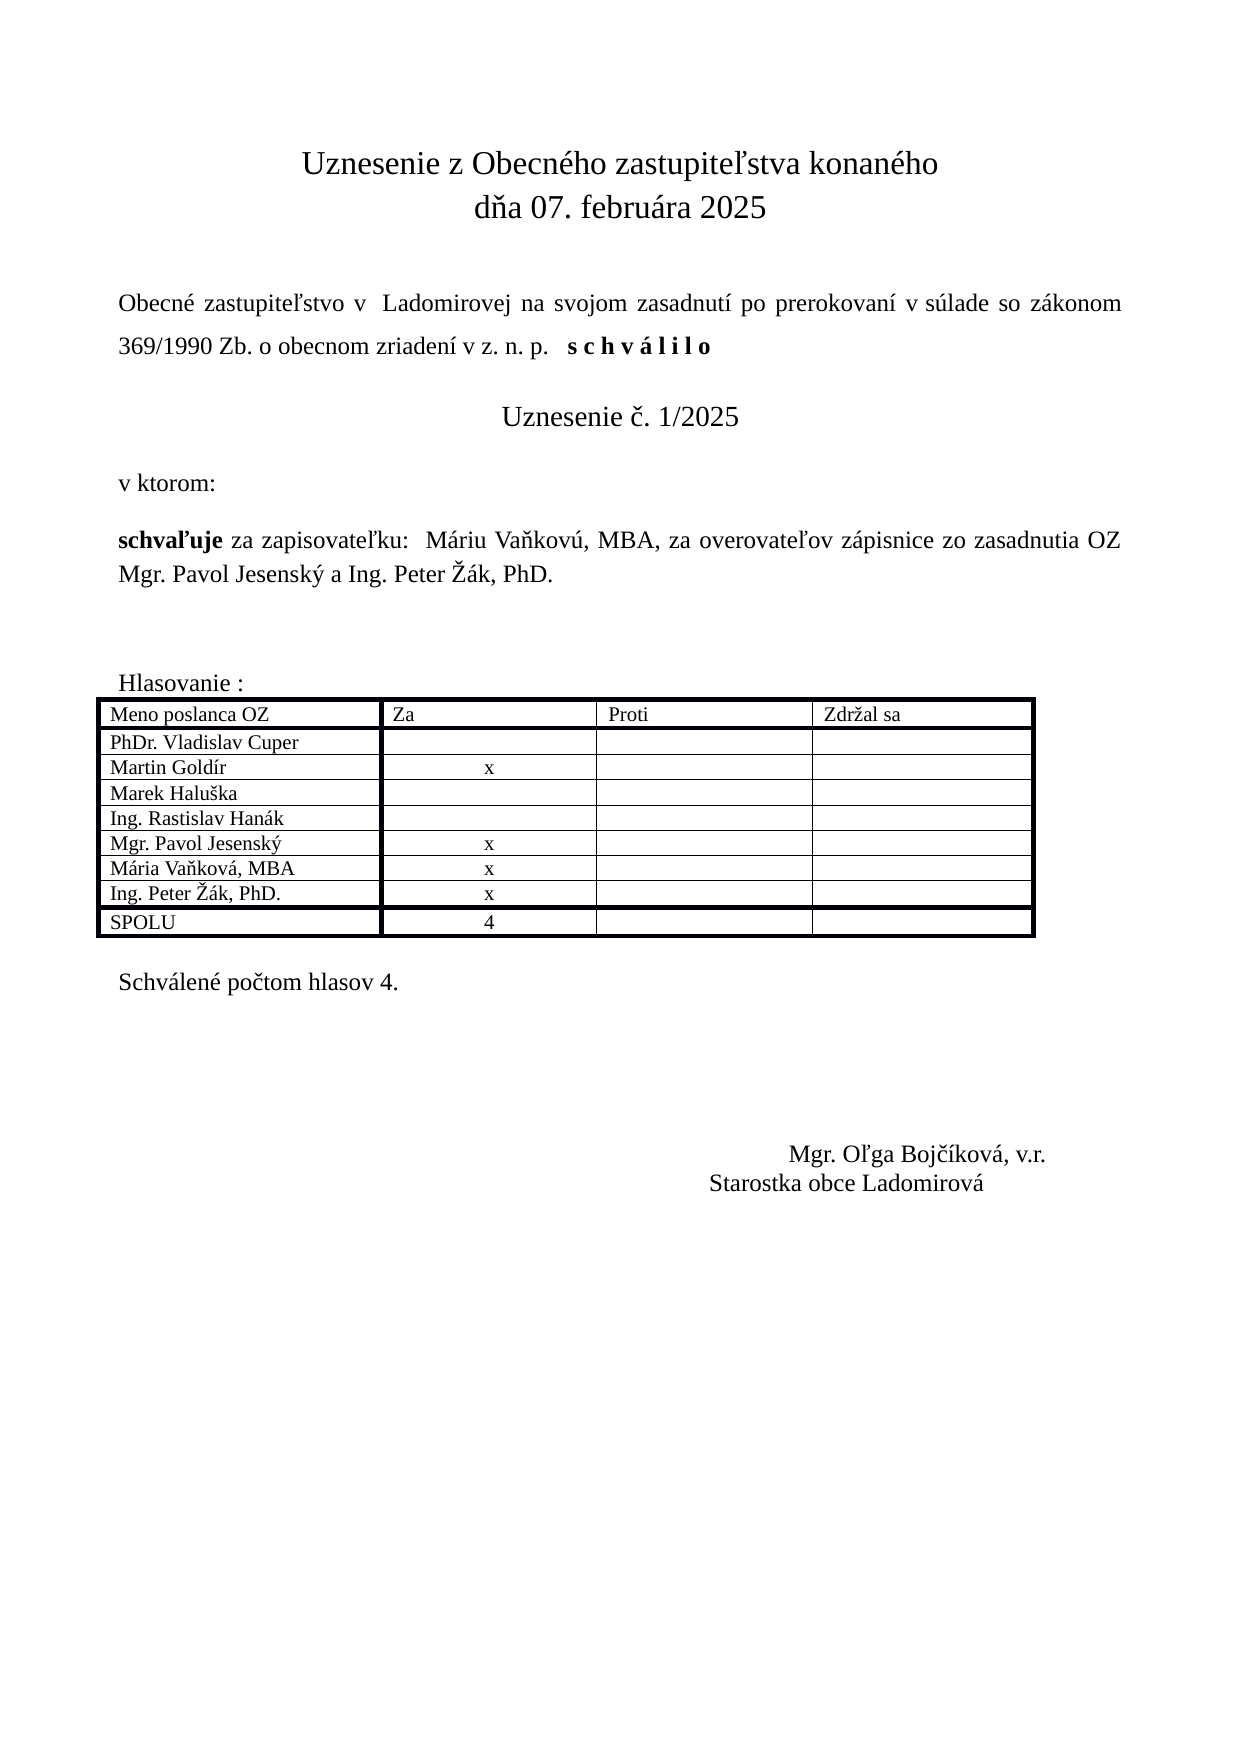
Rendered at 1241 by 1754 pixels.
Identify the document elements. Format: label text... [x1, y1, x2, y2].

table_cell [384, 780, 596, 804]
table_cell PhDr. Vladislav Cuper [101, 730, 379, 754]
table_cell [813, 910, 1031, 934]
table_cell [597, 881, 812, 905]
table_cell Mária Vaňková, MBA [101, 856, 379, 880]
table_cell [597, 910, 812, 934]
table_cell Martin Goldír [101, 755, 379, 779]
table_cell [813, 881, 1031, 905]
table_cell x [384, 856, 596, 880]
table_cell Ing. Rastislav Hanák [101, 806, 379, 829]
table_cell Marek Haluška [101, 780, 379, 804]
table_cell SPOLU [101, 910, 379, 934]
table_cell 4 [384, 910, 596, 934]
subtitle Uznesenie č. 1/2025 [118, 399, 1122, 433]
table_cell Ing. Peter Žák, PhD. [101, 881, 379, 905]
table_cell x [384, 831, 596, 855]
table_cell [813, 780, 1031, 804]
table_header Proti [597, 702, 812, 726]
text Hlasovanie : [118, 668, 1122, 697]
table_cell [597, 806, 812, 829]
text Obecné zastupiteľstvo v Ladomirovej na svojom zasadnutí po prerokovaní v súlade so zákonom 369/1990 Zb. o obecnom zriadení v z. n. p. s c h v á l i l o [118, 288, 1122, 360]
table_cell Mgr. Pavol Jesenský [101, 831, 379, 855]
text Schválené počtom hlasov 4. [118, 967, 1122, 996]
subtitle Uznesenie z Obecného zastupiteľstva konaného [118, 143, 1122, 181]
table_cell [384, 730, 596, 754]
table_cell [597, 730, 812, 754]
table_cell [813, 755, 1031, 779]
table_cell x [384, 881, 596, 905]
table_cell [813, 730, 1031, 754]
text dňa 07. februára 2025 [118, 188, 1122, 226]
table_header Za [384, 702, 596, 726]
table_cell [813, 806, 1031, 829]
table_cell [597, 856, 812, 880]
table_header Zdržal sa [813, 702, 1031, 726]
table_cell x [384, 755, 596, 779]
table_header Meno poslanca OZ [101, 702, 379, 726]
text Starostka obce Ladomirová [118, 1168, 1122, 1197]
table_cell [597, 831, 812, 855]
text Mgr. Oľga Bojčíková, v.r. [634, 1139, 1122, 1168]
table_cell [813, 856, 1031, 880]
text v ktorom: [118, 468, 1122, 497]
text schvaľuje za zapisovateľku: Máriu Vaňkovú, MBA, za overovateľov zápisnice zo zasadnutia OZ Mgr. Pavol Jesenský a Ing. Peter Žák, PhD. [118, 526, 1122, 587]
table_cell [384, 806, 596, 829]
table_cell [597, 755, 812, 779]
table_cell [813, 831, 1031, 855]
table_cell [597, 780, 812, 804]
